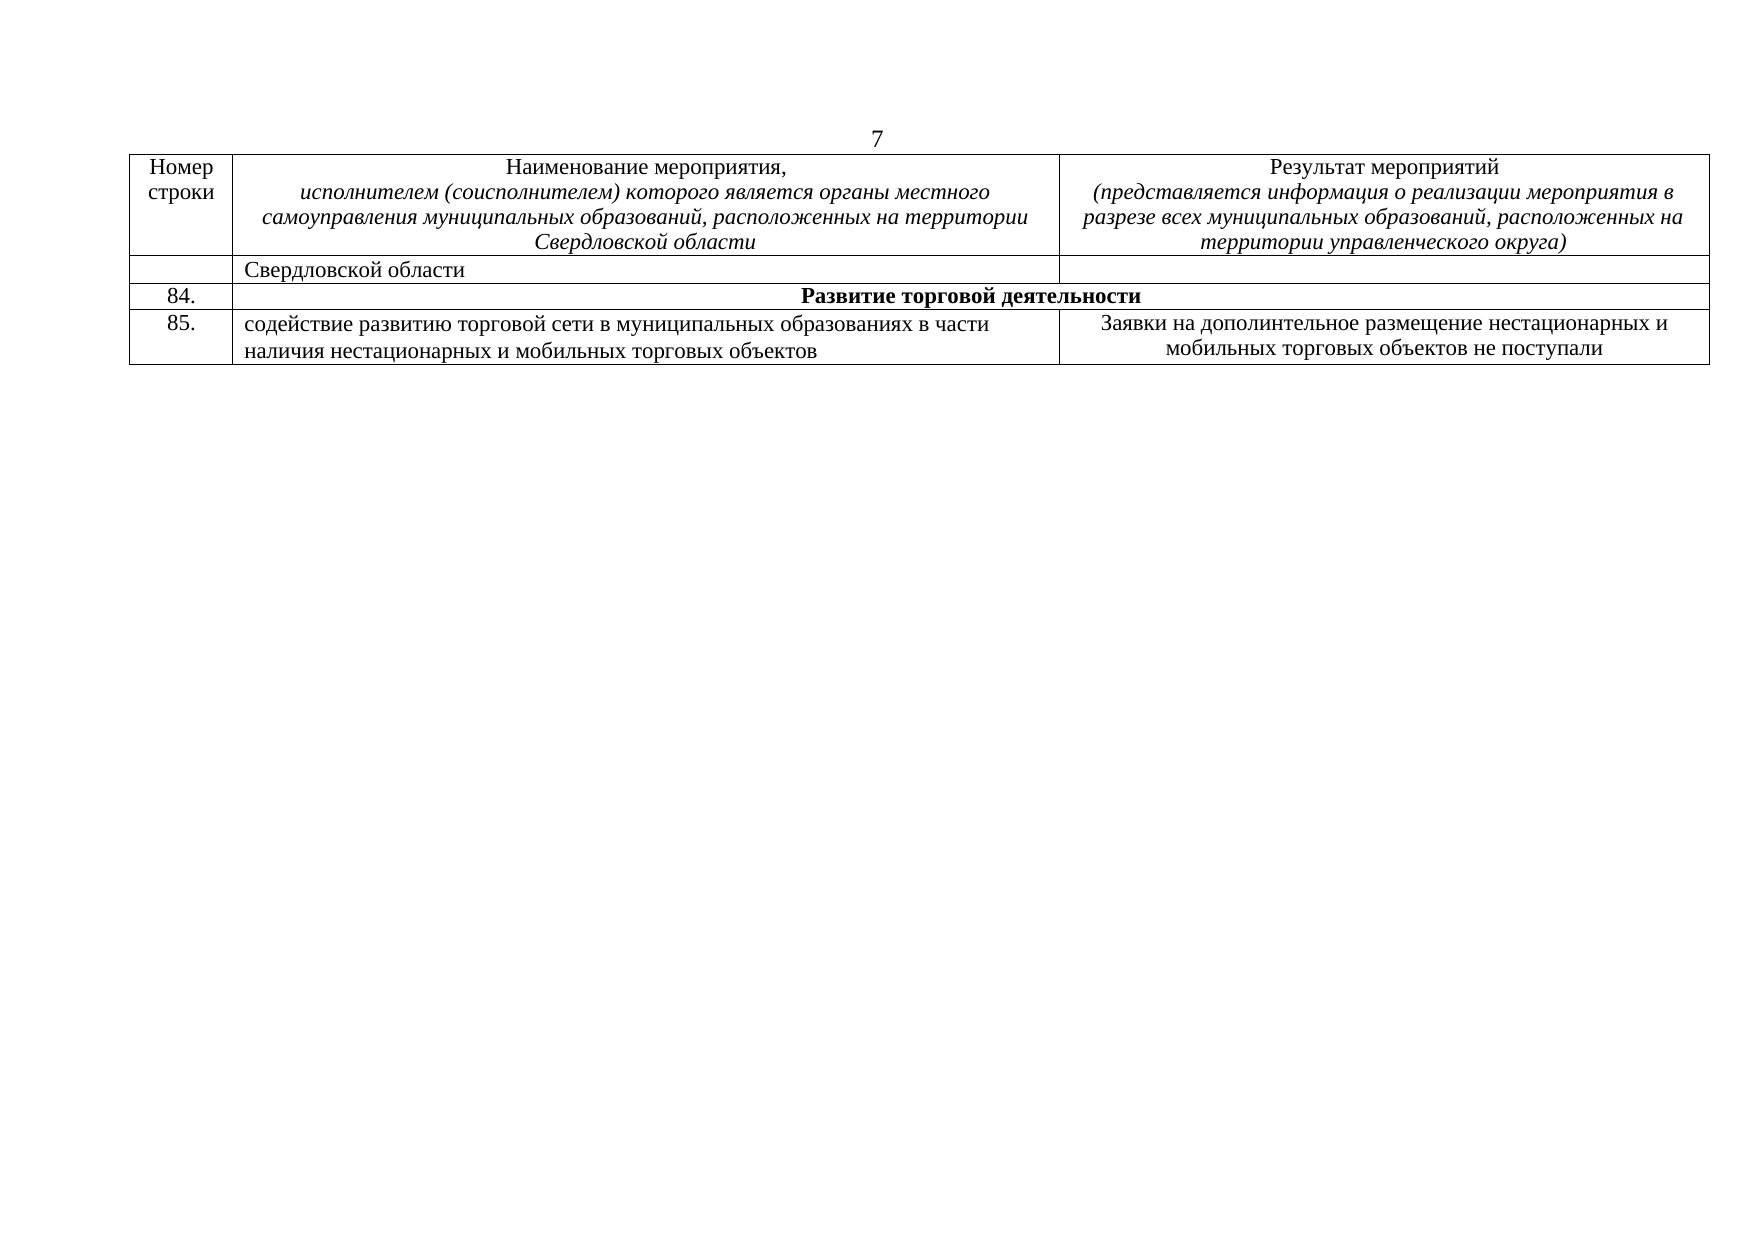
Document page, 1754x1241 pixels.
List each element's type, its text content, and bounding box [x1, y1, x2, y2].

table_cell Заявки на дополинтельное размещение нестационарных и мобильных торговых объектов не поступали [1060, 310, 1709, 364]
table_header Номер строки [130, 155, 232, 255]
table_header Наименование мероприятия, исполнителем (соисполнителем) которого является органы местного самоуправления муниципальных образований, расположенных на территории Свердловской области [233, 155, 1059, 255]
table_cell [130, 256, 232, 283]
table_cell содействие развитию торговой сети в муниципальных образованиях в части наличия нестационарных и мобильных торговых объектов [233, 310, 1059, 364]
table_header Результат мероприятий (представляется информация о реализации мероприятия в разрезе всех муниципальных образований, расположенных на территории управленческого округа) [1060, 155, 1709, 255]
table_cell 85. [130, 310, 232, 364]
table_cell [1060, 256, 1709, 283]
table_cell Свердловской области [233, 256, 1059, 283]
table_cell 84. [130, 284, 232, 309]
table_cell Развитие торговой деятельности [233, 284, 1709, 309]
